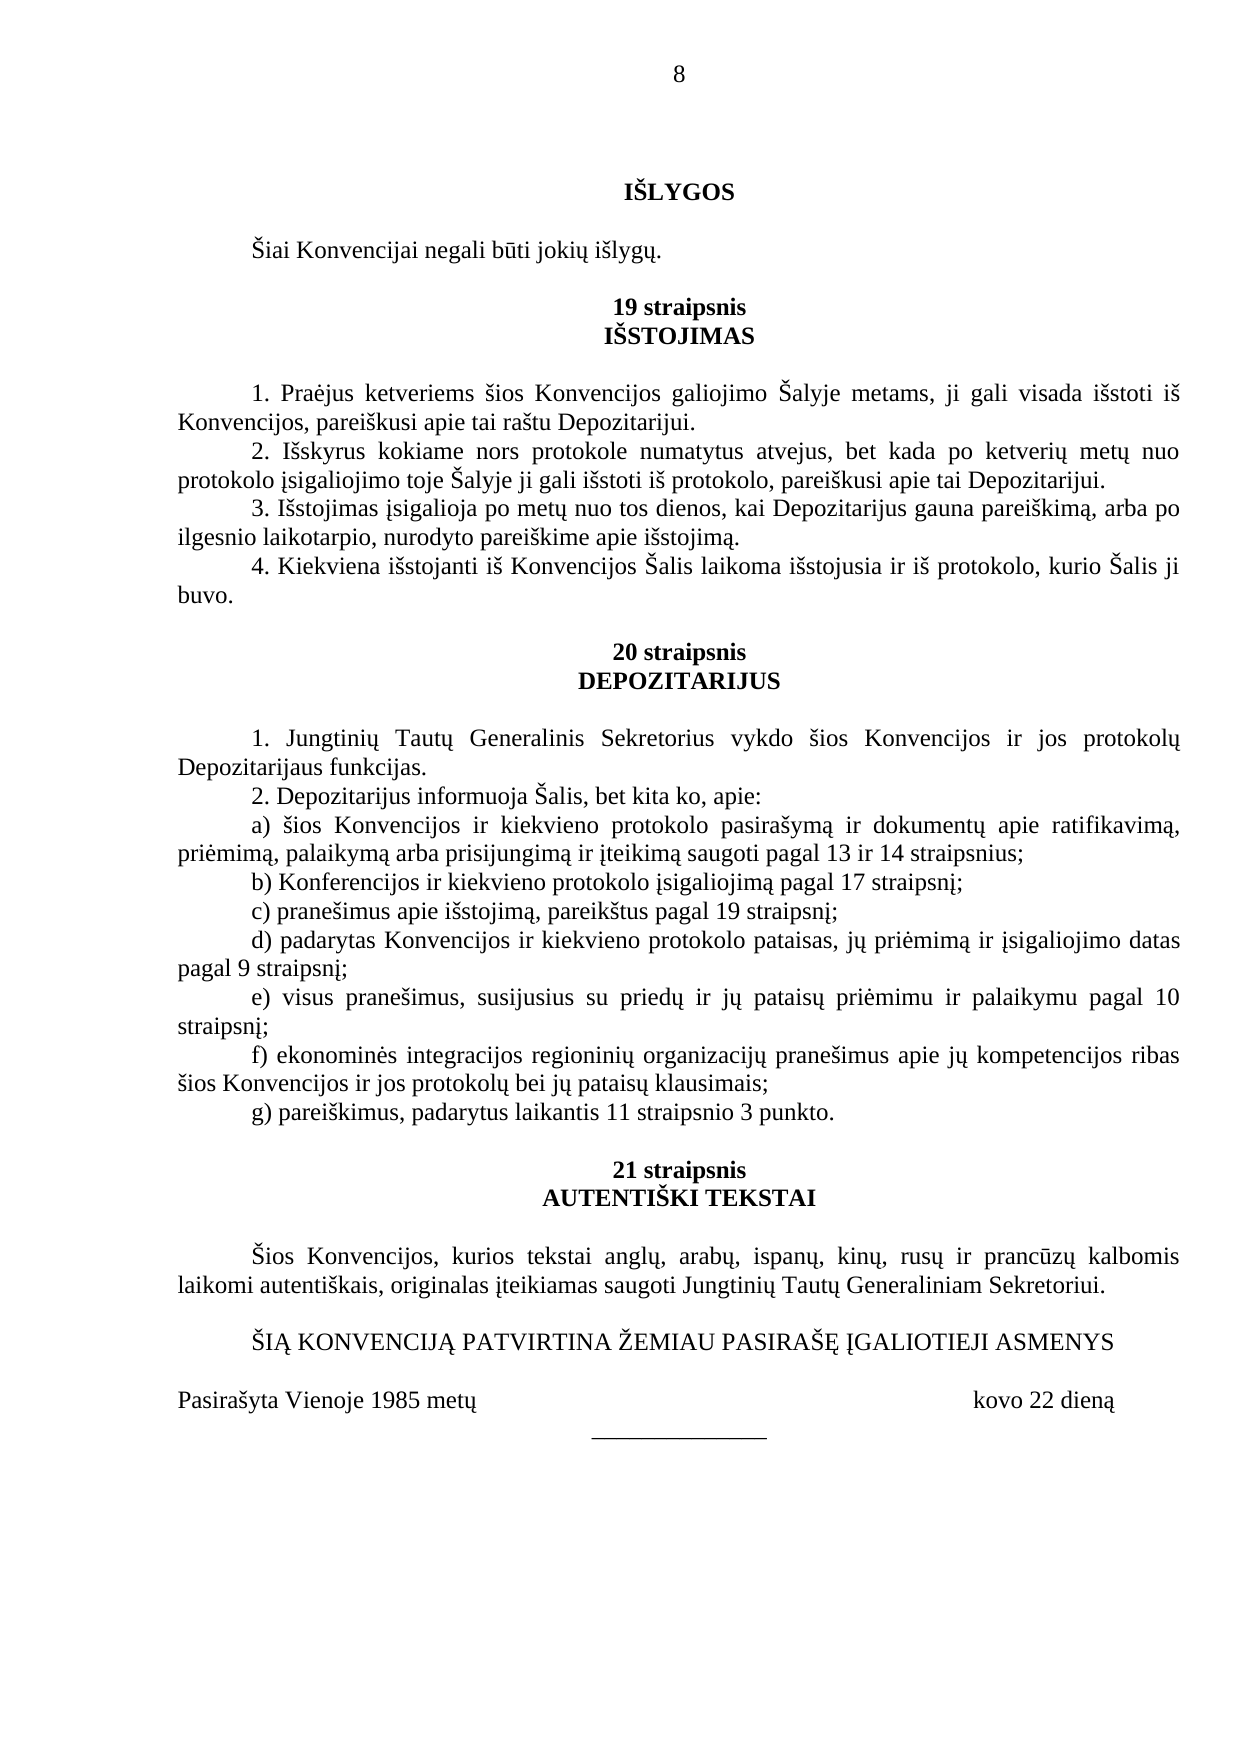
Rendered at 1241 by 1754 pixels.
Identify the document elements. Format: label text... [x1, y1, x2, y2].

text 2. Išskyrus kokiame nors protokole numatytus atvejus, bet kada po ketverių metų nuo protokolo įsigaliojimo toje Šalyje ji gali išstoti iš protokolo, pareiškusi apie tai Depozitarijui. [177, 436, 1181, 493]
text 19 straipsnis [177, 292, 1181, 321]
text b) Konferencijos ir kiekvieno protokolo įsigaliojimą pagal 17 straipsnį; [177, 867, 1181, 896]
text ______________ [177, 1413, 1181, 1442]
text DEPOZITARIJUS [177, 666, 1181, 695]
text e) visus pranešimus, susijusius su priedų ir jų pataisų priėmimu ir palaikymu pagal 10 straipsnį; [177, 982, 1181, 1040]
text Šiai Konvencijai negali būti jokių išlygų. [177, 235, 1181, 263]
text Pasirašyta Vienoje 1985 metų kovo 22 dieną [177, 1385, 1181, 1413]
text 1. Jungtinių Tautų Generalinis Sekretorius vykdo šios Konvencijos ir jos protokolų Depozitarijaus funkcijas. [177, 723, 1181, 781]
text AUTENTIŠKI TEKSTAI [177, 1183, 1181, 1212]
text g) pareiškimus, padarytus laikantis 11 straipsnio 3 punkto. [177, 1097, 1181, 1126]
text ŠIĄ KONVENCIJĄ PATVIRTINA ŽEMIAU PASIRAŠĘ ĮGALIOTIEJI ASMENYS [177, 1327, 1181, 1356]
text 3. Išstojimas įsigalioja po metų nuo tos dienos, kai Depozitarijus gauna pareiškimą, arba po ilgesnio laikotarpio, nurodyto pareiškime apie išstojimą. [177, 493, 1181, 551]
text IŠLYGOS [177, 177, 1181, 206]
text c) pranešimus apie išstojimą, pareikštus pagal 19 straipsnį; [177, 896, 1181, 925]
text 4. Kiekviena išstojanti iš Konvencijos Šalis laikoma išstojusia ir iš protokolo, kurio Šalis ji buvo. [177, 551, 1181, 608]
text d) padarytas Konvencijos ir kiekvieno protokolo pataisas, jų priėmimą ir įsigaliojimo datas pagal 9 straipsnį; [177, 925, 1181, 982]
text 2. Depozitarijus informuoja Šalis, bet kita ko, apie: [177, 781, 1181, 810]
text 1. Praėjus ketveriems šios Konvencijos galiojimo Šalyje metams, ji gali visada išstoti iš Konvencijos, pareiškusi apie tai raštu Depozitarijui. [177, 378, 1181, 436]
text a) šios Konvencijos ir kiekvieno protokolo pasirašymą ir dokumentų apie ratifikavimą, priėmimą, palaikymą arba prisijungimą ir įteikimą saugoti pagal 13 ir 14 straipsnius; [177, 810, 1181, 867]
text f) ekonominės integracijos regioninių organizacijų pranešimus apie jų kompetencijos ribas šios Konvencijos ir jos protokolų bei jų pataisų klausimais; [177, 1040, 1181, 1097]
text 20 straipsnis [177, 637, 1181, 666]
text IŠSTOJIMAS [177, 321, 1181, 350]
text 21 straipsnis [177, 1155, 1181, 1183]
text Šios Konvencijos, kurios tekstai anglų, arabų, ispanų, kinų, rusų ir prancūzų kalbomis laikomi autentiškais, originalas įteikiamas saugoti Jungtinių Tautų Generaliniam Sekretoriui. [177, 1241, 1181, 1298]
